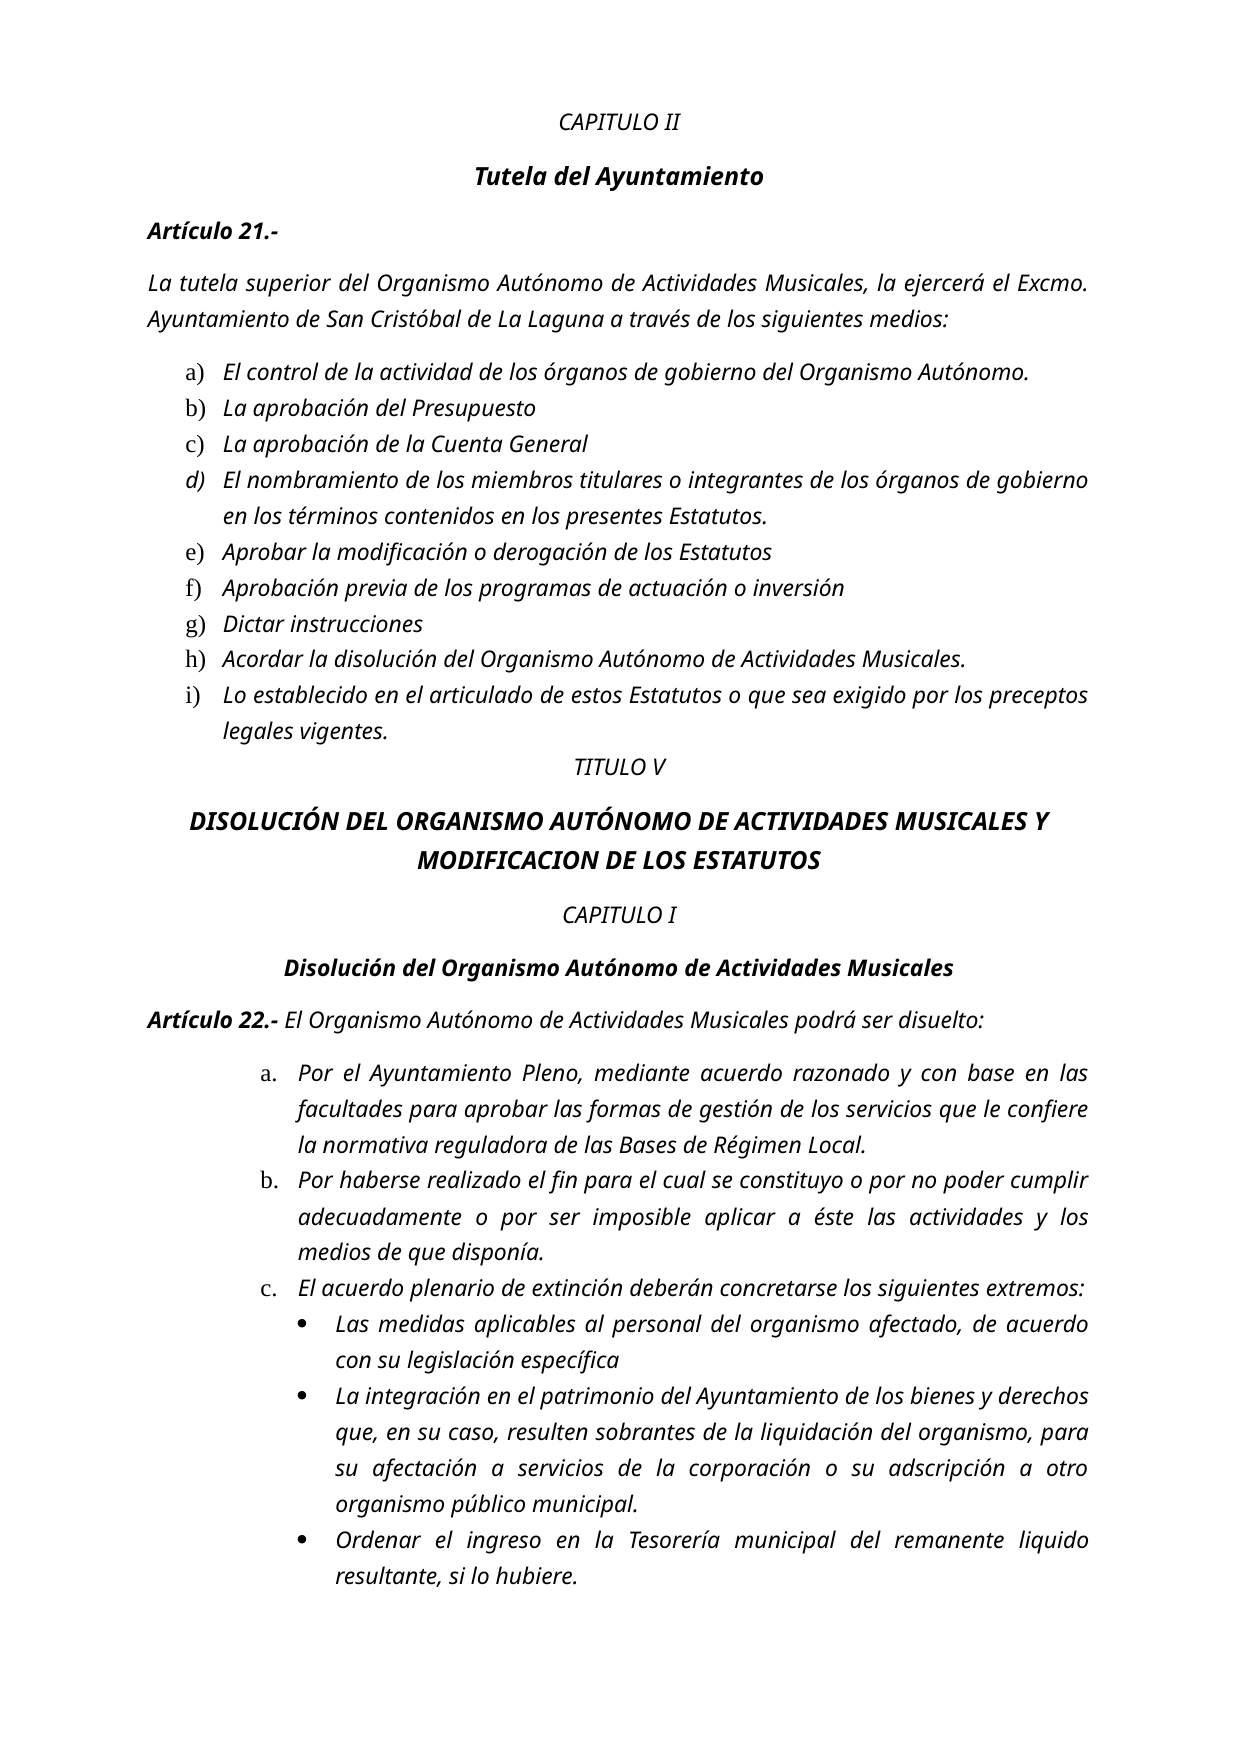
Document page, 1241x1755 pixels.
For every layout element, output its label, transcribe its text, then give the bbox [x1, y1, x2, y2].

text DISOLUCIÓN DEL ORGANISMO AUTÓNOMO DE ACTIVIDADES MUSICALES Y MODIFICACION DE LOS ESTATUTOS [148, 804, 1093, 877]
list Las medidas aplicables al personal del organismo afectado, de acuerdo con su legislación específica [298, 1308, 1093, 1375]
text TITULO V [148, 751, 1093, 782]
list La aprobación de la Cuenta General [185, 428, 1093, 459]
list El control de la actividad de los órganos de gobierno del Organismo Autónomo. [185, 356, 1093, 387]
list La integración en el patrimonio del Ayuntamiento de los bienes y derechos que, en su caso, resulten sobrantes de la liquidación del organismo, para su afectación a servicios de la corporación o su adscripción a otro organismo público municipal. [298, 1380, 1093, 1519]
list Por haberse realizado el fin para el cual se constituyo o por no poder cumplir adecuadamente o por ser imposible aplicar a éste las actividades y los medios de que disponía. [260, 1164, 1093, 1268]
list Por el Ayuntamiento Pleno, mediante acuerdo razonado y con base en las facultades para aprobar las formas de gestión de los servicios que le confiere la normativa reguladora de las Bases de Régimen Local. [260, 1057, 1093, 1160]
text CAPITULO II [148, 106, 1093, 138]
list Aprobar la modificación o derogación de los Estatutos [185, 536, 1093, 567]
list La aprobación del Presupuesto [185, 392, 1093, 423]
list Ordenar el ingreso en la Tesorería municipal del remanente liquido resultante, si lo hubiere. [298, 1524, 1093, 1591]
list Acordar la disolución del Organismo Autónomo de Actividades Musicales. [185, 643, 1093, 675]
text Tutela del Ayuntamiento [148, 159, 1093, 193]
text Disolución del Organismo Autónomo de Actividades Musicales [148, 951, 1093, 983]
list El nombramiento de los miembros titulares o integrantes de los órganos de gobierno en los términos contenidos en los presentes Estatutos. [185, 464, 1093, 531]
list Dictar instrucciones [185, 607, 1093, 639]
text CAPITULO I [148, 899, 1093, 930]
text Artículo 22.- El Organismo Autónomo de Actividades Musicales podrá ser disuelto: [148, 1004, 1093, 1035]
list Aprobación previa de los programas de actuación o inversión [185, 572, 1093, 603]
text Artículo 21.- [148, 215, 1093, 246]
text La tutela superior del Organismo Autónomo de Actividades Musicales, la ejercerá el Excmo. Ayuntamiento de San Cristóbal de La Laguna a través de los siguientes medios: [148, 267, 1093, 334]
list El acuerdo plenario de extinción deberán concretarse los siguientes extremos: [260, 1272, 1093, 1303]
list Lo establecido en el articulado de estos Estatutos o que sea exigido por los preceptos legales vigentes. [185, 679, 1093, 747]
